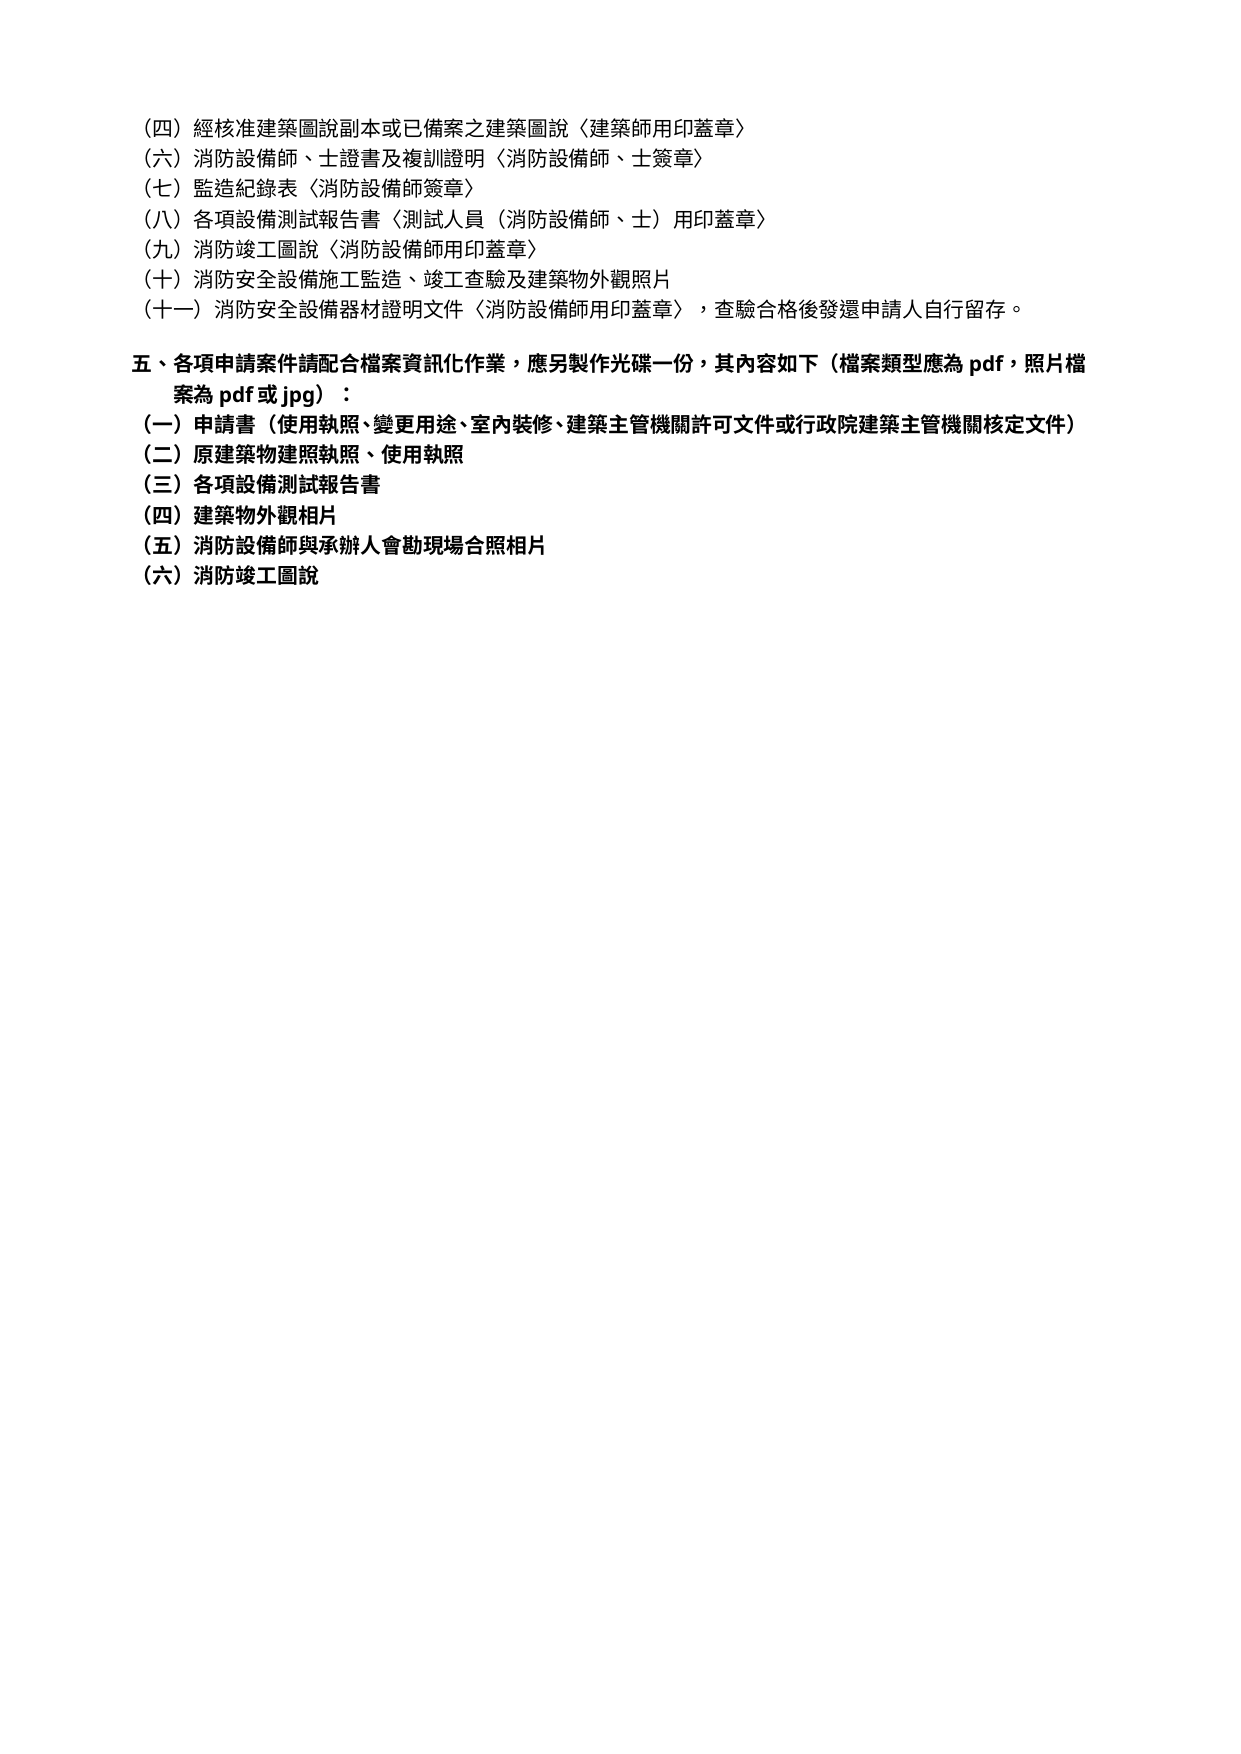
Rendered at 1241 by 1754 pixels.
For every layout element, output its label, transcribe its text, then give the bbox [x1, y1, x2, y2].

text （四）經核准建築圖說副本或已備案之建築圖說〈建築師用印蓋章〉 [131, 112, 1087, 142]
text （五）消防設備師與承辦人會勘現場合照相片 [131, 529, 1087, 559]
text （六）消防設備師、士證書及複訓證明〈消防設備師、士簽章〉 [131, 142, 1087, 173]
text （十）消防安全設備施工監造、竣工查驗及建築物外觀照片 [131, 263, 1087, 293]
text （九）消防竣工圖說〈消防設備師用印蓋章〉 [131, 233, 1087, 263]
text （三）各項設備測試報告書 [131, 469, 1087, 499]
text （二）原建築物建照執照、使用執照 [131, 438, 1087, 469]
text （十一）消防安全設備器材證明文件〈消防設備師用印蓋章〉，查驗合格後發還申請人自行留存。 [131, 293, 1087, 324]
text （八）各項設備測試報告書〈測試人員（消防設備師、士）用印蓋章〉 [131, 203, 1087, 233]
text （六）消防竣工圖說 [131, 559, 1087, 589]
text （一）申請書（使用執照、變更用途、室內裝修、建築主管機關許可文件或行政院建築主管機關核定文件） [131, 408, 1087, 438]
text 五、各項申請案件請配合檔案資訊化作業，應另製作光碟一份，其內容如下（檔案類型應為pdf，照片檔案為pdf或jpg）： [131, 348, 1087, 408]
text （四）建築物外觀相片 [131, 499, 1087, 529]
text （七）監造紀錄表〈消防設備師簽章〉 [131, 173, 1087, 203]
